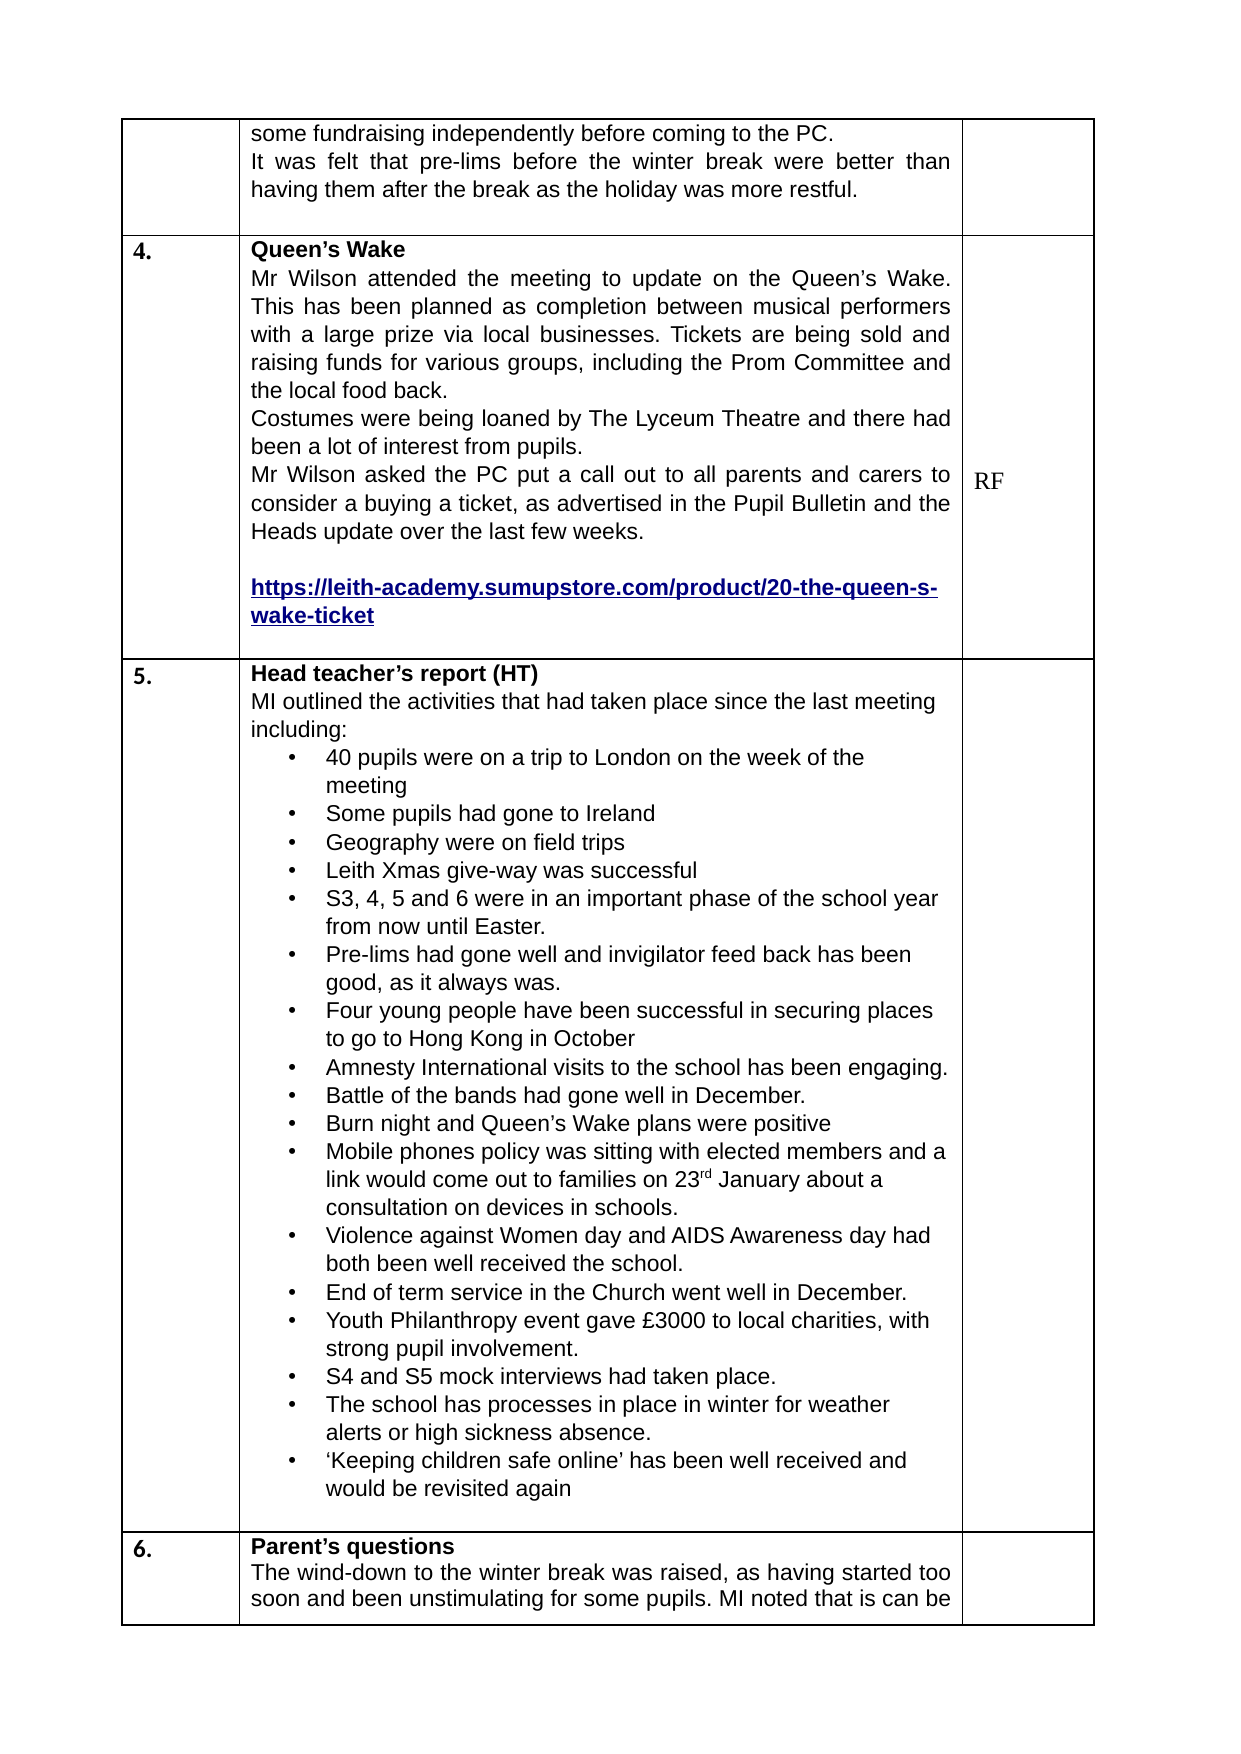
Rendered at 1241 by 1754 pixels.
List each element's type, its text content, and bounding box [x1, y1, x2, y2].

table_cell RF [963, 236, 1093, 658]
table_cell [963, 1533, 1093, 1624]
table_cell [963, 660, 1093, 1531]
table_cell 6. [123, 1533, 239, 1624]
table_cell Parent’s questions The wind-down to the winter break was raised, as having started too soon and been unstimulating for some pupils. MI noted that is can be [240, 1533, 962, 1624]
table_cell Queen’s Wake Mr Wilson attended the meeting to update on the Queen’s Wake. This has been planned as completion between musical performers with a large prize via local businesses. Tickets are being sold and raising funds for various groups, including the Prom Committee and the local food back. Costumes were being loaned by The Lyceum Theatre and there had been a lot of interest from pupils. Mr Wilson asked the PC put a call out to all parents and carers to consider a buying a ticket, as advertised in the Pupil Bulletin and the Heads update over the last few weeks. https://leith-academy.sumupstore.com/product/20-the-queen-s-wake-ticket [240, 236, 962, 658]
table_cell Head teacher’s report (HT) MI outlined the activities that had taken place since the last meeting including: 40 pupils were on a trip to London on the week of the meeting Some pupils had gone to Ireland Geography were on field trips Leith Xmas give-way was successful S3, 4, 5 and 6 were in an important phase of the school year from now until Easter. Pre-lims had gone well and invigilator feed back has been good, as it always was. Four young people have been successful in securing places to go to Hong Kong in October Amnesty International visits to the school has been engaging. Battle of the bands had gone well in December. Burn night and Queen’s Wake plans were positive Mobile phones policy was sitting with elected members and a link would come out to families on 23rd January about a consultation on devices in schools. Violence against Women day and AIDS Awareness day had both been well received the school. End of term service in the Church went well in December. Youth Philanthropy event gave £3000 to local charities, with strong pupil involvement. S4 and S5 mock interviews had taken place. The school has processes in place in winter for weather alerts or high sickness absence. ‘Keeping children safe online’ has been well received and would be revisited again [240, 660, 962, 1531]
table_cell 4. [123, 236, 239, 658]
table_cell some fundraising independently before coming to the PC. It was felt that pre-lims before the winter break were better than having them after the break as the holiday was more restful. [240, 120, 962, 235]
table_cell [123, 120, 239, 235]
table_cell 5. [123, 660, 239, 1531]
table_cell [963, 120, 1093, 235]
